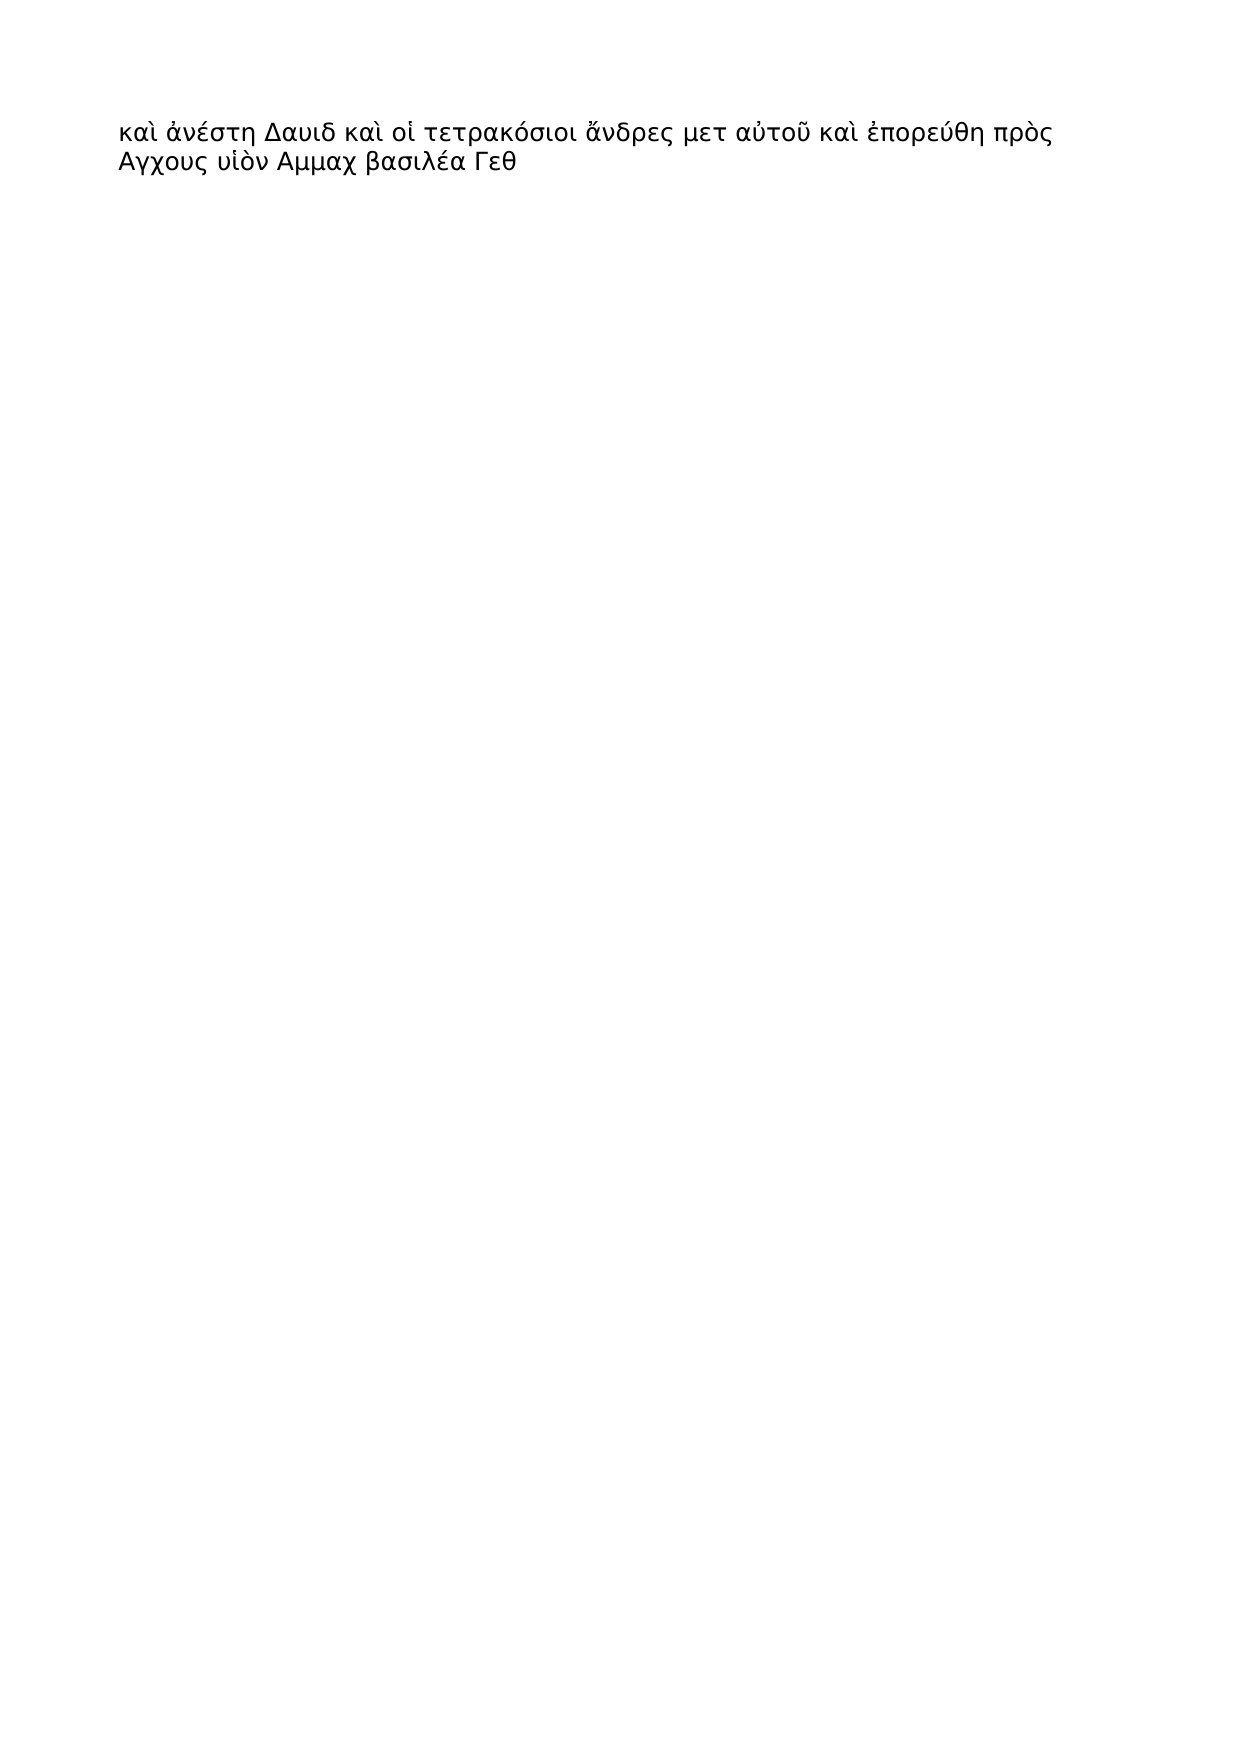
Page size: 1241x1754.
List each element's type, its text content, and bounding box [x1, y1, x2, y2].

text καὶ ἀνέστη Δαυιδ καὶ οἱ τετρακόσιοι ἄνδρες μετ αὐτοῦ καὶ ἐπορεύθη πρὸς Αγχους υἱὸν Αμμαχ βασιλέα Γεθ [118, 118, 1122, 176]
